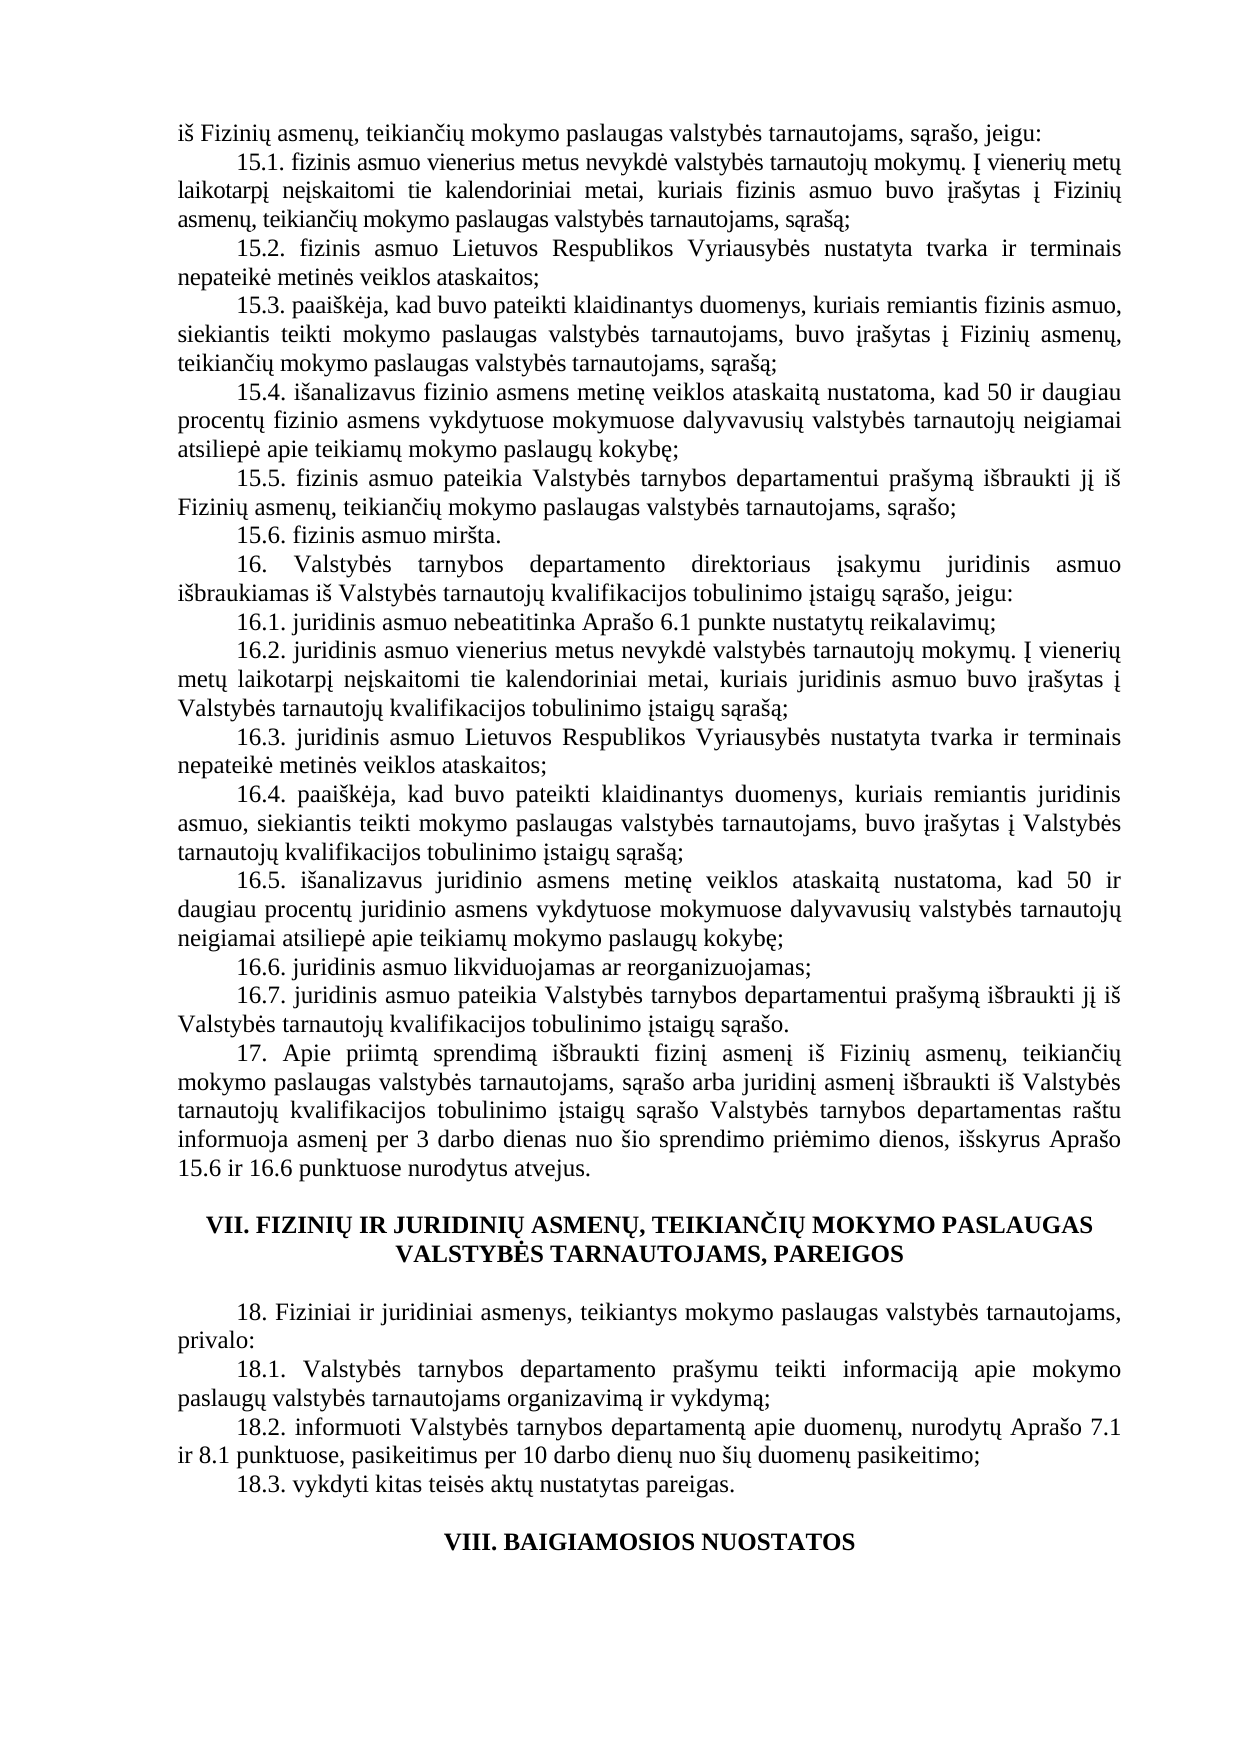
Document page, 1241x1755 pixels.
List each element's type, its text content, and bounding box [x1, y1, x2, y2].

text 16.3. juridinis asmuo Lietuvos Respublikos Vyriausybės nustatyta tvarka ir terminais nepateikė metinės veiklos ataskaitos; [177, 722, 1122, 779]
text 16.5. išanalizavus juridinio asmens metinę veiklos ataskaitą nustatoma, kad 50 ir daugiau procentų juridinio asmens vykdytuose mokymuose dalyvavusių valstybės tarnautojų neigiamai atsiliepė apie teikiamų mokymo paslaugų kokybę; [177, 866, 1122, 952]
text VIII. BAIGIAMOSIOS NUOSTATOS [177, 1527, 1122, 1556]
text 18.2. informuoti Valstybės tarnybos departamentą apie duomenų, nurodytų Aprašo 7.1 ir 8.1 punktuose, pasikeitimus per 10 darbo dienų nuo šių duomenų pasikeitimo; [177, 1412, 1122, 1469]
text 18.3. vykdyti kitas teisės aktų nustatytas pareigas. [177, 1469, 1122, 1498]
text 18.1. Valstybės tarnybos departamento prašymu teikti informaciją apie mokymo paslaugų valstybės tarnautojams organizavimą ir vykdymą; [177, 1354, 1122, 1412]
text 15.6. fizinis asmuo miršta. [177, 521, 1122, 549]
text 18. Fiziniai ir juridiniai asmenys, teikiantys mokymo paslaugas valstybės tarnautojams, privalo: [177, 1297, 1122, 1354]
text 16.6. juridinis asmuo likviduojamas ar reorganizuojamas; [177, 952, 1122, 981]
text 15.3. paaiškėja, kad buvo pateikti klaidinantys duomenys, kuriais remiantis fizinis asmuo, siekiantis teikti mokymo paslaugas valstybės tarnautojams, buvo įrašytas į Fizinių asmenų, teikiančių mokymo paslaugas valstybės tarnautojams, sąrašą; [177, 291, 1122, 377]
text 16.1. juridinis asmuo nebeatitinka Aprašo 6.1 punkte nustatytų reikalavimų; [177, 607, 1122, 636]
text 15.5. fizinis asmuo pateikia Valstybės tarnybos departamentui prašymą išbraukti jį iš Fizinių asmenų, teikiančių mokymo paslaugas valstybės tarnautojams, sąrašo; [177, 463, 1122, 521]
text 16.4. paaiškėja, kad buvo pateikti klaidinantys duomenys, kuriais remiantis juridinis asmuo, siekiantis teikti mokymo paslaugas valstybės tarnautojams, buvo įrašytas į Valstybės tarnautojų kvalifikacijos tobulinimo įstaigų sąrašą; [177, 779, 1122, 866]
text 15.1. fizinis asmuo vienerius metus nevykdė valstybės tarnautojų mokymų. Į vienerių metų laikotarpį neįskaitomi tie kalendoriniai metai, kuriais fizinis asmuo buvo įrašytas į Fizinių asmenų, teikiančių mokymo paslaugas valstybės tarnautojams, sąrašą; [177, 147, 1122, 233]
text 15.2. fizinis asmuo Lietuvos Respublikos Vyriausybės nustatyta tvarka ir terminais nepateikė metinės veiklos ataskaitos; [177, 233, 1122, 291]
text VII. FIZINIŲ IR JURIDINIŲ ASMENŲ, TEIKIANČIŲ MOKYMO PASLAUGAS VALSTYBĖS TARNAUTOJAMS, PAREIGOS [177, 1211, 1122, 1268]
text 16. Valstybės tarnybos departamento direktoriaus įsakymu juridinis asmuo išbraukiamas iš Valstybės tarnautojų kvalifikacijos tobulinimo įstaigų sąrašo, jeigu: [177, 549, 1122, 607]
text 16.2. juridinis asmuo vienerius metus nevykdė valstybės tarnautojų mokymų. Į vienerių metų laikotarpį neįskaitomi tie kalendoriniai metai, kuriais juridinis asmuo buvo įrašytas į Valstybės tarnautojų kvalifikacijos tobulinimo įstaigų sąrašą; [177, 636, 1122, 722]
text 15.4. išanalizavus fizinio asmens metinę veiklos ataskaitą nustatoma, kad 50 ir daugiau procentų fizinio asmens vykdytuose mokymuose dalyvavusių valstybės tarnautojų neigiamai atsiliepė apie teikiamų mokymo paslaugų kokybę; [177, 377, 1122, 463]
text iš Fizinių asmenų, teikiančių mokymo paslaugas valstybės tarnautojams, sąrašo, jeigu: [177, 118, 1122, 147]
text 16.7. juridinis asmuo pateikia Valstybės tarnybos departamentui prašymą išbraukti jį iš Valstybės tarnautojų kvalifikacijos tobulinimo įstaigų sąrašo. [177, 981, 1122, 1038]
text 17. Apie priimtą sprendimą išbraukti fizinį asmenį iš Fizinių asmenų, teikiančių mokymo paslaugas valstybės tarnautojams, sąrašo arba juridinį asmenį išbraukti iš Valstybės tarnautojų kvalifikacijos tobulinimo įstaigų sąrašo Valstybės tarnybos departamentas raštu informuoja asmenį per 3 darbo dienas nuo šio sprendimo priėmimo dienos, išskyrus Aprašo 15.6 ir 16.6 punktuose nurodytus atvejus. [177, 1038, 1122, 1182]
